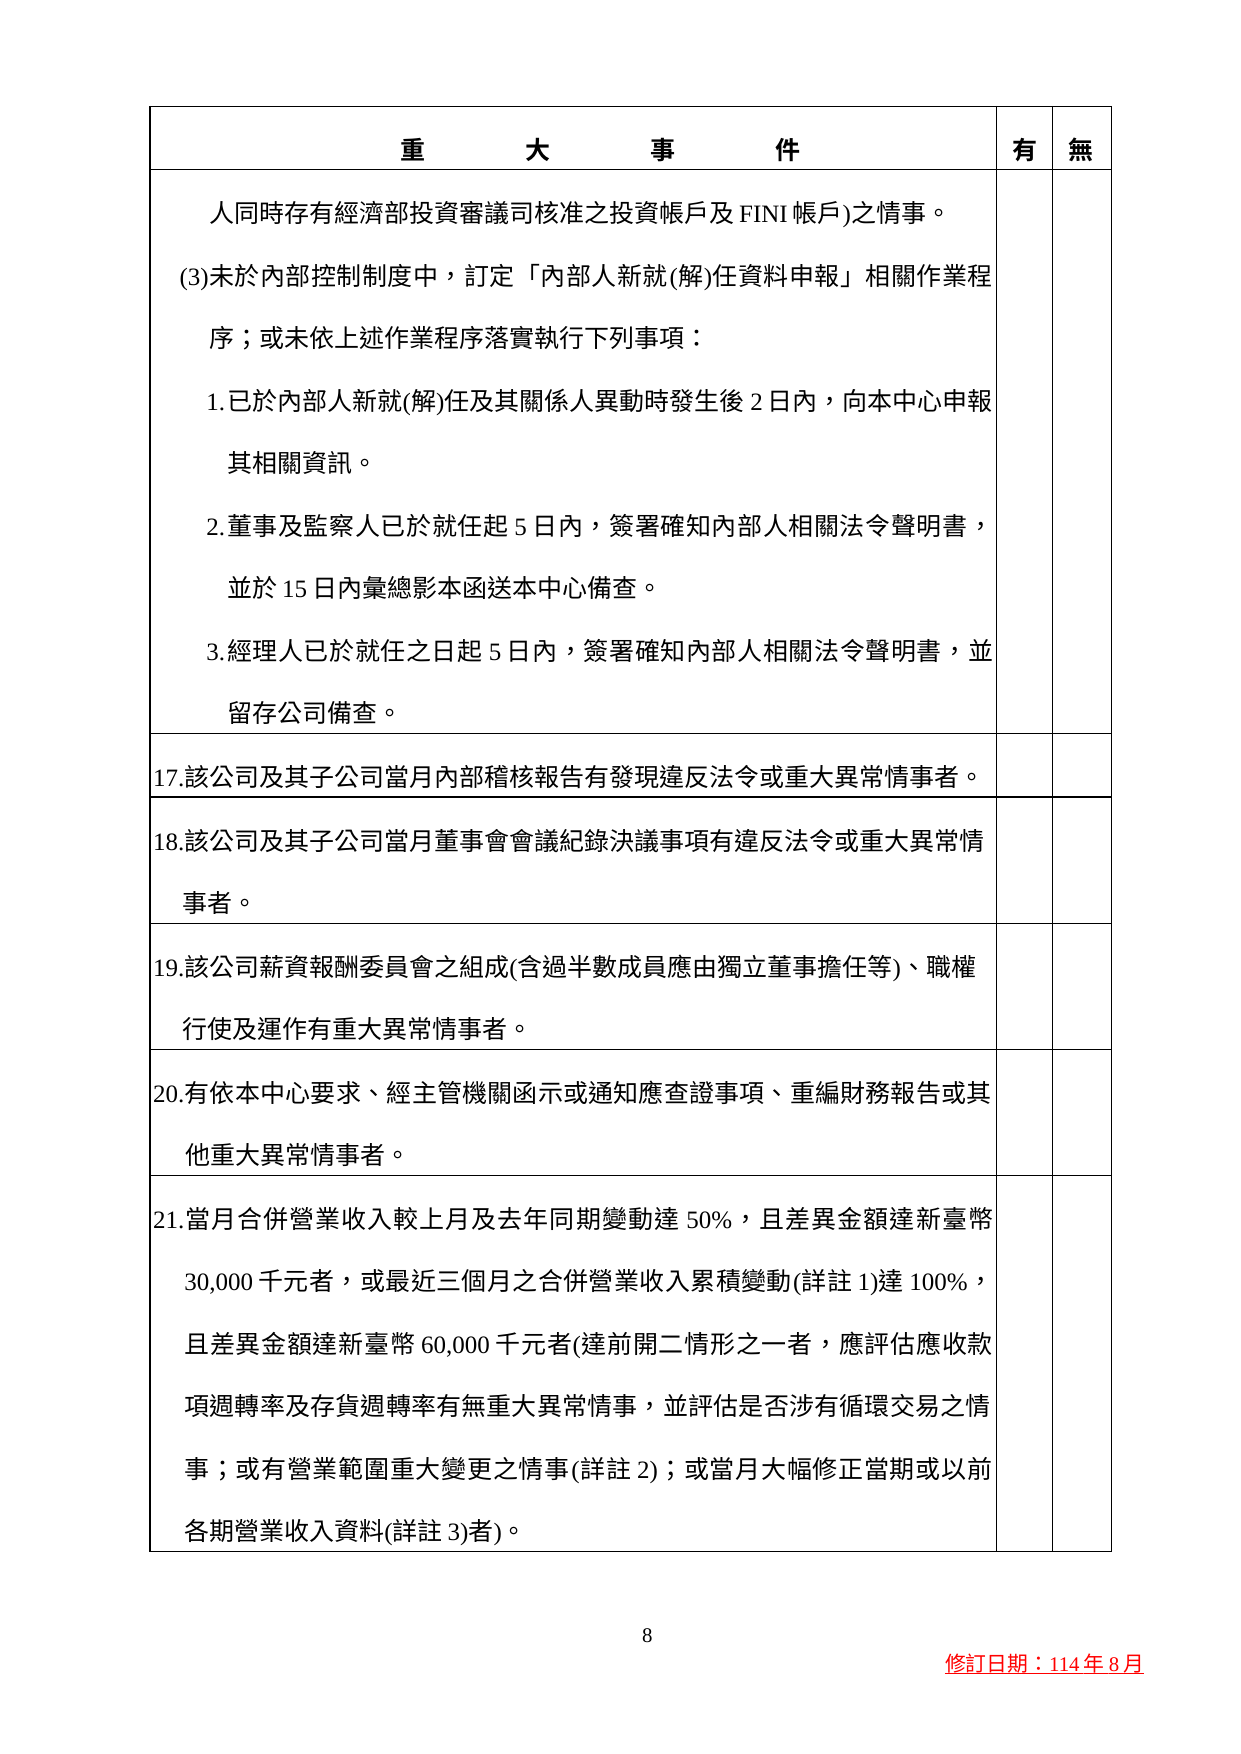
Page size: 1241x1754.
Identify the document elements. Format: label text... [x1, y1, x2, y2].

table_header 無 [1053, 107, 1111, 169]
table_cell [1053, 798, 1111, 922]
table_cell 19.該公司薪資報酬委員會之組成(含過半數成員應由獨立董事擔任等)、職權行使及運作有重大異常情事者。 [151, 924, 996, 1048]
table_cell [997, 924, 1052, 1048]
table_cell [1053, 734, 1111, 796]
table_cell [997, 170, 1052, 733]
table_cell [997, 798, 1052, 922]
table_cell 人同時存有經濟部投資審議司核准之投資帳戶及FINI帳戶)之情事。 未於內部控制制度中，訂定「內部人新就(解)任資料申報」相關作業程序；或未依上述作業程序落實執行下列事項： 已於內部人新就(解)任及其關係人異動時發生後2日內，向本中心申報其相關資訊。 董事及監察人已於就任起5日內，簽署確知內部人相關法令聲明書，並於15日內彙總影本函送本中心備查。 經理人已於就任之日起5日內，簽署確知內部人相關法令聲明書，並留存公司備查。 [151, 170, 996, 733]
table_header 有 [997, 107, 1052, 169]
table_cell 21.當月合併營業收入較上月及去年同期變動達50%，且差異金額達新臺幣30,000千元者，或最近三個月之合併營業收入累積變動(詳註1)達100%，且差異金額達新臺幣60,000千元者(達前開二情形之一者，應評估應收款項週轉率及存貨週轉率有無重大異常情事，並評估是否涉有循環交易之情事；或有營業範圍重大變更之情事(詳註2)；或當月大幅修正當期或以前各期營業收入資料(詳註3)者)。 [151, 1176, 996, 1551]
table_cell [997, 734, 1052, 796]
table_cell [997, 1176, 1052, 1551]
table_cell 18.該公司及其子公司當月董事會會議紀錄決議事項有違反法令或重大異常情事者。 [151, 798, 996, 922]
table_cell [1053, 170, 1111, 733]
table_cell 20.有依本中心要求、經主管機關函示或通知應查證事項、重編財務報告或其他重大異常情事者。 [151, 1050, 996, 1174]
table_cell [997, 1050, 1052, 1174]
table_cell [1053, 1176, 1111, 1551]
table_cell 17.該公司及其子公司當月內部稽核報告有發現違反法令或重大異常情事者。 [151, 734, 996, 796]
table_header 重 大 事 件 [151, 107, 996, 169]
table_cell [1053, 1050, 1111, 1174]
table_cell [1053, 924, 1111, 1048]
